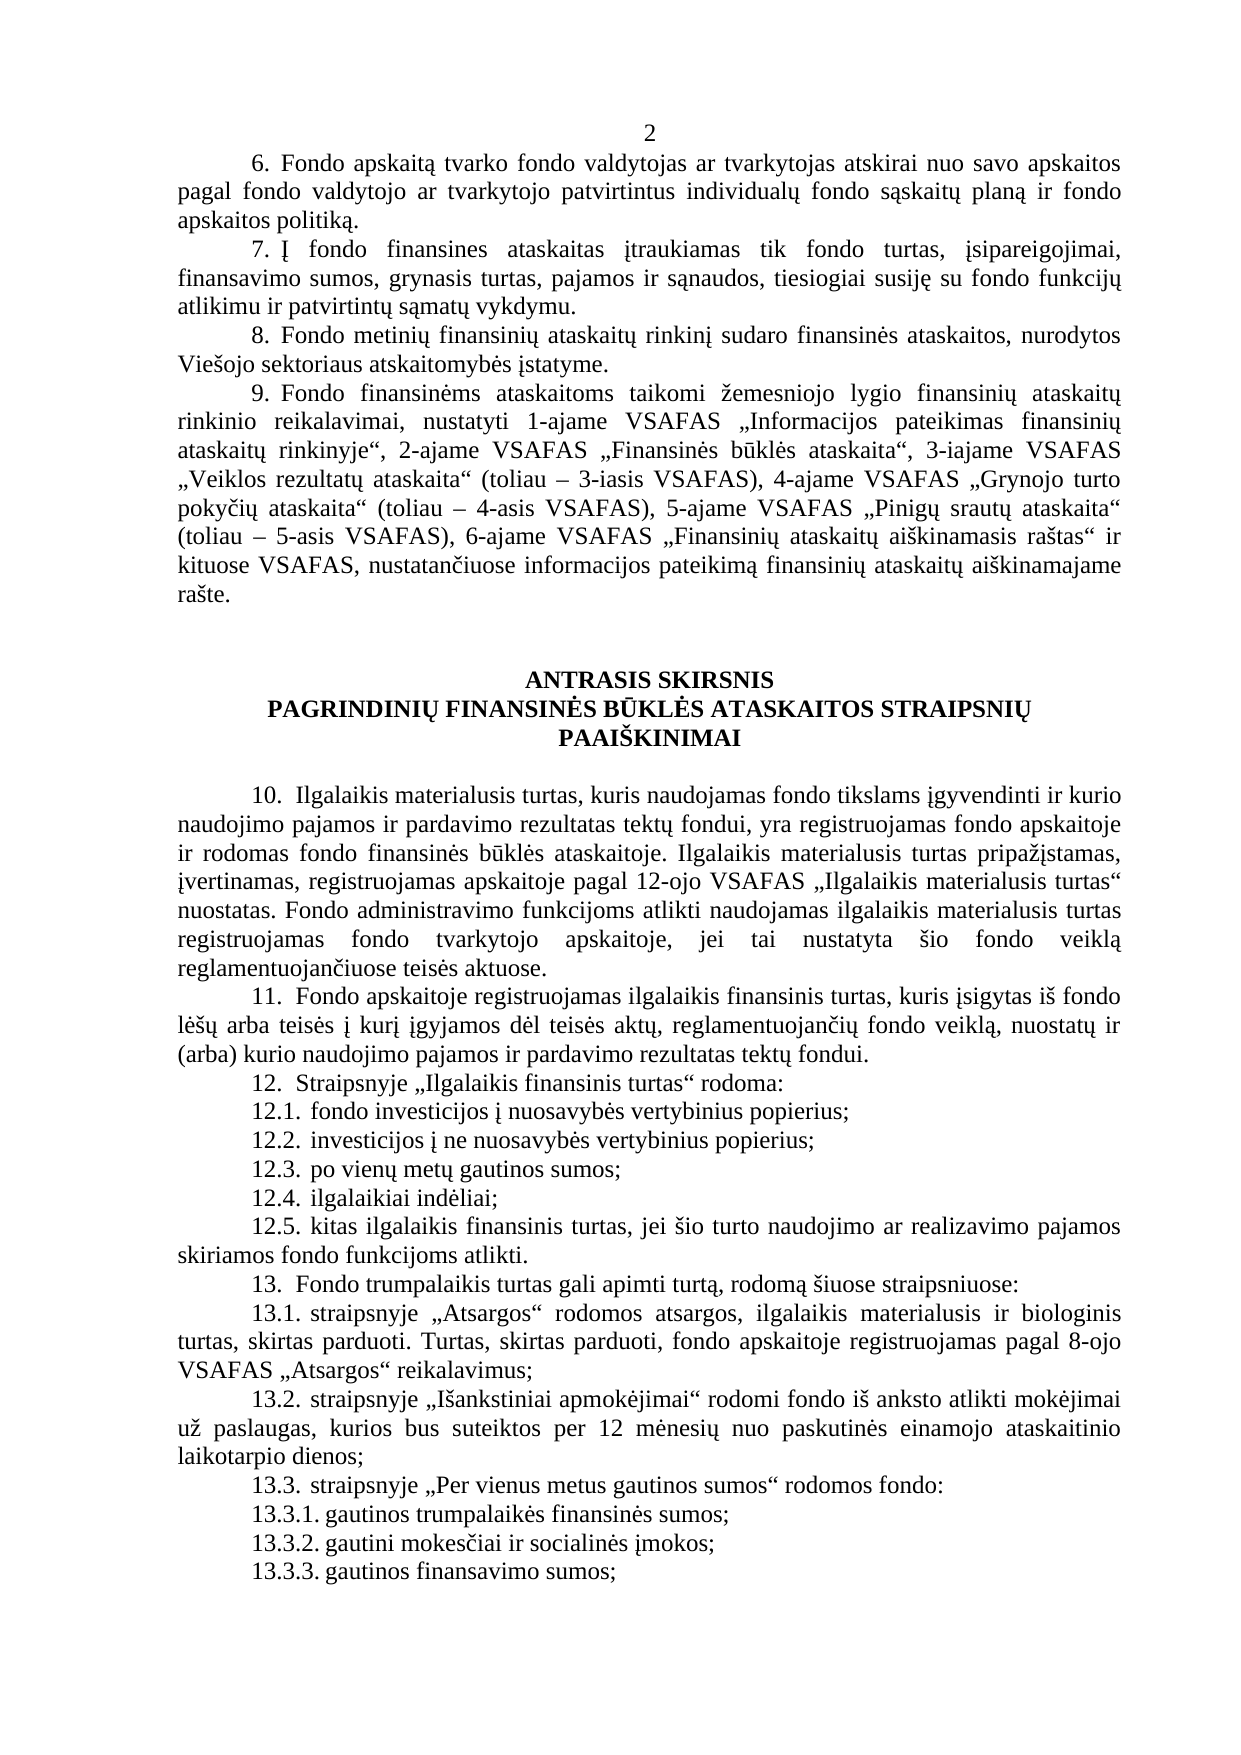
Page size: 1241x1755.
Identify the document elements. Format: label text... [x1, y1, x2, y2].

text 10. Ilgalaikis materialusis turtas, kuris naudojamas fondo tikslams įgyvendinti ir kurio naudojimo pajamos ir pardavimo rezultatas tektų fondui, yra registruojamas fondo apskaitoje ir rodomas fondo finansinės būklės ataskaitoje. Ilgalaikis materialusis turtas pripažįstamas, įvertinamas, registruojamas apskaitoje pagal 12-ojo VSAFAS „Ilgalaikis materialusis turtas“ nuostatas. Fondo administravimo funkcijoms atlikti naudojamas ilgalaikis materialusis turtas registruojamas fondo tvarkytojo apskaitoje, jei tai nustatyta šio fondo veiklą reglamentuojančiuose teisės aktuose. [177, 780, 1122, 981]
text 12.3. po vienų metų gautinos sumos; [177, 1154, 1122, 1183]
text 11. Fondo apskaitoje registruojamas ilgalaikis finansinis turtas, kuris įsigytas iš fondo lėšų arba teisės į kurį įgyjamos dėl teisės aktų, reglamentuojančių fondo veiklą, nuostatų ir (arba) kurio naudojimo pajamos ir pardavimo rezultatas tektų fondui. [177, 981, 1122, 1068]
text 6. Fondo apskaitą tvarko fondo valdytojas ar tvarkytojas atskirai nuo savo apskaitos pagal fondo valdytojo ar tvarkytojo patvirtintus individualų fondo sąskaitų planą ir fondo apskaitos politiką. [177, 148, 1122, 234]
text 13.3.1. gautinos trumpalaikės finansinės sumos; [177, 1499, 1122, 1528]
text 13.1. straipsnyje „Atsargos“ rodomos atsargos, ilgalaikis materialusis ir biologinis turtas, skirtas parduoti. Turtas, skirtas parduoti, fondo apskaitoje registruojamas pagal 8-ojo VSAFAS „Atsargos“ reikalavimus; [177, 1298, 1122, 1384]
text PAGRINDINIŲ FINANSINĖS BŪKLĖS ATASKAITOS STRAIPSNIŲ PAAIŠKINIMAI [177, 694, 1122, 751]
text 12.2. investicijos į ne nuosavybės vertybinius popierius; [177, 1125, 1122, 1154]
text 12.4. ilgalaikiai indėliai; [177, 1183, 1122, 1211]
text 13. Fondo trumpalaikis turtas gali apimti turtą, rodomą šiuose straipsniuose: [177, 1269, 1122, 1298]
text 13.3. straipsnyje „Per vienus metus gautinos sumos“ rodomos fondo: [177, 1470, 1122, 1499]
text 8. Fondo metinių finansinių ataskaitų rinkinį sudaro finansinės ataskaitos, nurodytos Viešojo sektoriaus atskaitomybės įstatyme. [177, 320, 1122, 378]
text 13.2. straipsnyje „Išankstiniai apmokėjimai“ rodomi fondo iš anksto atlikti mokėjimai už paslaugas, kurios bus suteiktos per 12 mėnesių nuo paskutinės einamojo ataskaitinio laikotarpio dienos; [177, 1384, 1122, 1470]
text 13.3.3. gautinos finansavimo sumos; [177, 1556, 1122, 1585]
text ANTRASIS SKIRSNIS [177, 665, 1122, 694]
text 13.3.2. gautini mokesčiai ir socialinės įmokos; [177, 1528, 1122, 1556]
text 12. Straipsnyje „Ilgalaikis finansinis turtas“ rodoma: [177, 1068, 1122, 1096]
text 7. Į fondo finansines ataskaitas įtraukiamas tik fondo turtas, įsipareigojimai, finansavimo sumos, grynasis turtas, pajamos ir sąnaudos, tiesiogiai susiję su fondo funkcijų atlikimu ir patvirtintų sąmatų vykdymu. [177, 234, 1122, 320]
text 9. Fondo finansinėms ataskaitoms taikomi žemesniojo lygio finansinių ataskaitų rinkinio reikalavimai, nustatyti 1-ajame VSAFAS „Informacijos pateikimas finansinių ataskaitų rinkinyje“, 2-ajame VSAFAS „Finansinės būklės ataskaita“, 3-iajame VSAFAS „Veiklos rezultatų ataskaita“ (toliau – 3-iasis VSAFAS), 4-ajame VSAFAS „Grynojo turto pokyčių ataskaita“ (toliau – 4-asis VSAFAS), 5-ajame VSAFAS „Pinigų srautų ataskaita“ (toliau – 5-asis VSAFAS), 6-ajame VSAFAS „Finansinių ataskaitų aiškinamasis raštas“ ir kituose VSAFAS, nustatančiuose informacijos pateikimą finansinių ataskaitų aiškinamajame rašte. [177, 378, 1122, 608]
text 12.1. fondo investicijos į nuosavybės vertybinius popierius; [177, 1096, 1122, 1125]
text 12.5. kitas ilgalaikis finansinis turtas, jei šio turto naudojimo ar realizavimo pajamos skiriamos fondo funkcijoms atlikti. [177, 1211, 1122, 1269]
